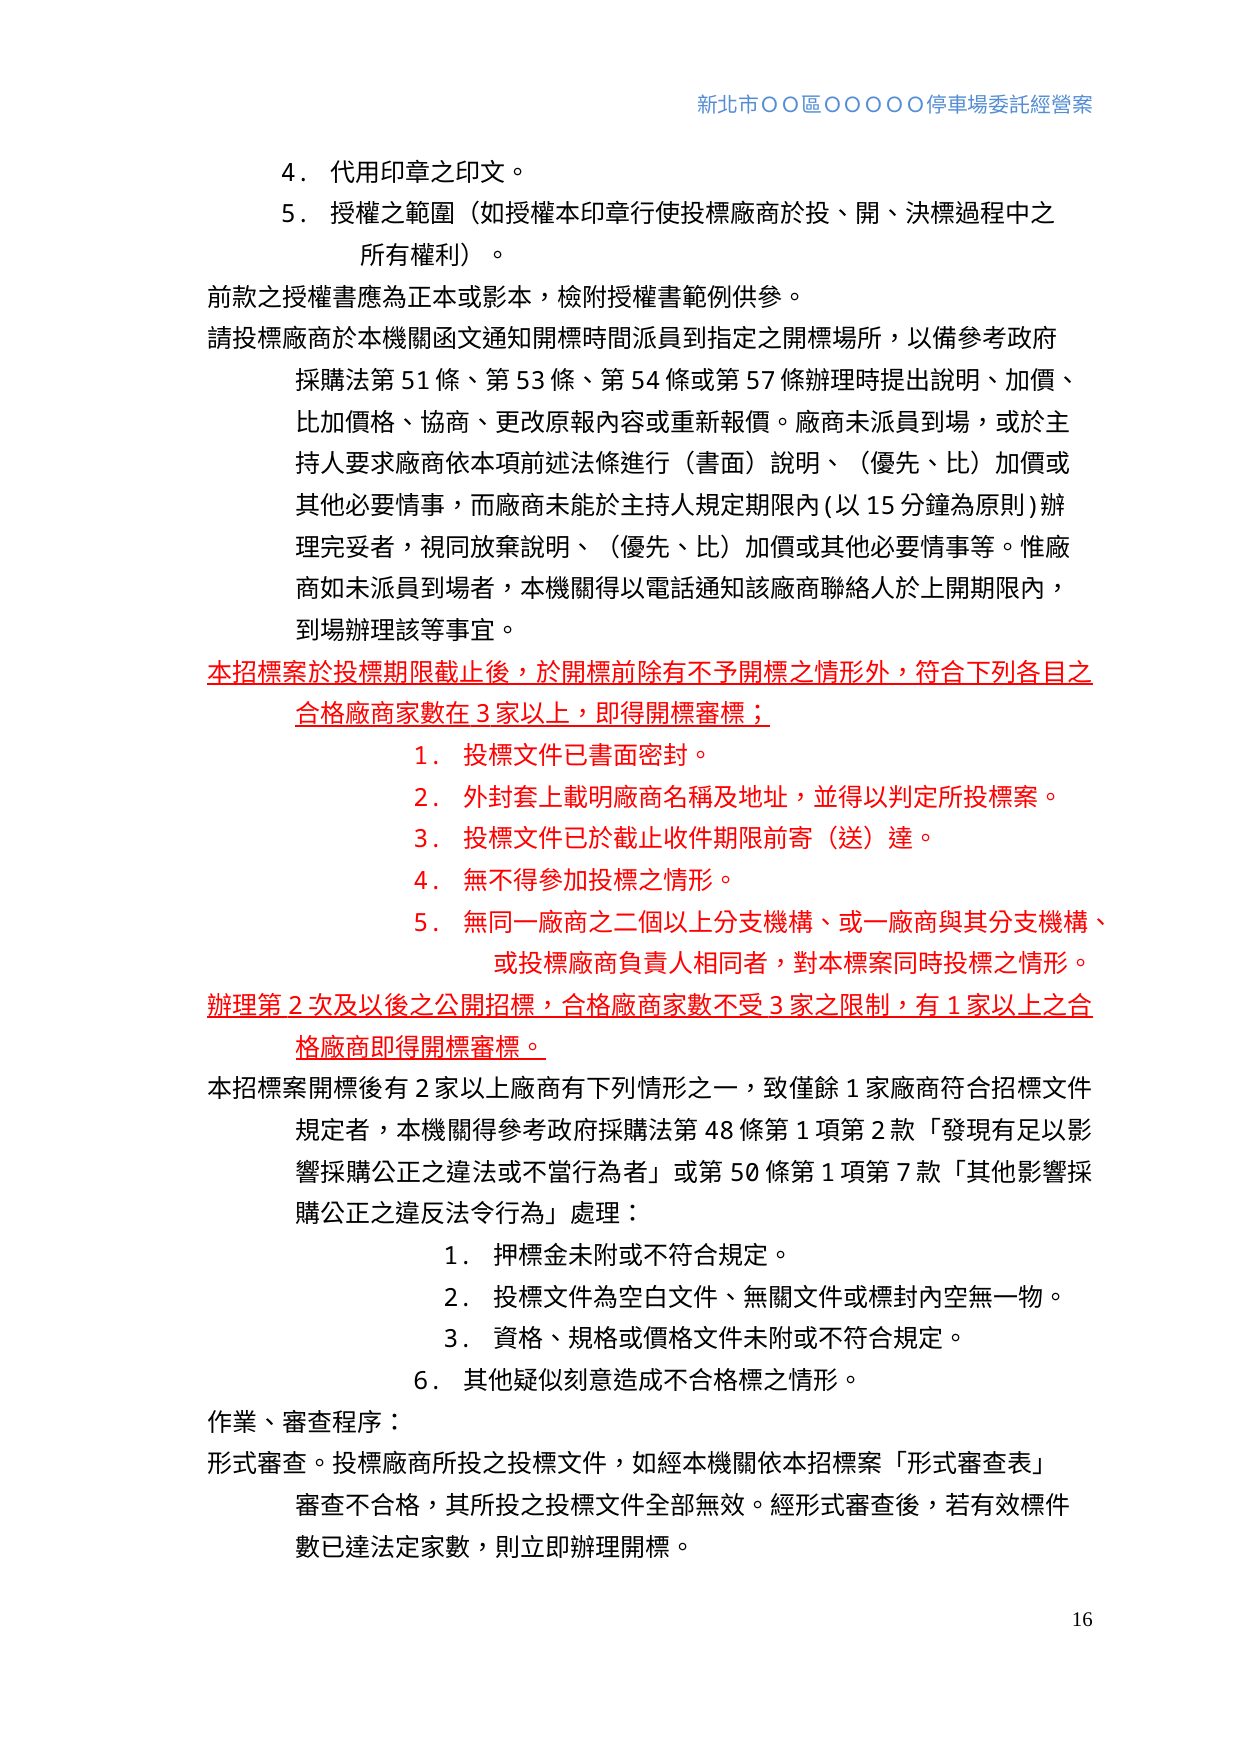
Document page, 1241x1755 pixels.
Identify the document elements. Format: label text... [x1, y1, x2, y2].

subtitle 請投標廠商於本機關函文通知開標時間派員到指定之開標場所，以備參考政府採購法第51條、第53條、第54條或第57條辦理時提出說明、加價、比加價格、協商、更改原報內容或重新報價。廠商未派員到場，或於主持人要求廠商依本項前述法條進行（書面）說明、（優先、比）加價或其他必要情事，而廠商未能於主持人規定期限內(以15分鐘為原則)辦理完妥者，視同放棄說明、（優先、比）加價或其他必要情事等。惟廠商如未派員到場者，本機關得以電話通知該廠商聯絡人於上開期限內，到場辦理該等事宜。 [207, 314, 1079, 648]
subtitle 作業、審查程序： [207, 1398, 1079, 1439]
list 資格、規格或價格文件未附或不符合規定。 [443, 1314, 1093, 1356]
list 投標文件已於截止收件期限前寄（送）達。 [413, 814, 1093, 856]
list 其他疑似刻意造成不合格標之情形。 [413, 1356, 1093, 1398]
list 無不得參加投標之情形。 [413, 856, 1093, 898]
list 外封套上載明廠商名稱及地址，並得以判定所投標案。 [413, 773, 1093, 814]
subtitle 形式審查。投標廠商所投之投標文件，如經本機關依本招標案「形式審查表」審查不合格，其所投之投標文件全部無效。經形式審查後，若有效標件數已達法定家數，則立即辦理開標。 [207, 1439, 1079, 1564]
subtitle 前款之授權書應為正本或影本，檢附授權書範例供參。 [207, 273, 1079, 314]
list 投標文件已書面密封。 [413, 731, 1093, 773]
subtitle 辦理第2次及以後之公開招標，合格廠商家數不受3家之限制，有1家以上之合 [207, 981, 1093, 1016]
list 投標文件為空白文件、無關文件或標封內空無一物。 [443, 1273, 1093, 1314]
list 押標金未附或不符合規定。 [443, 1231, 1093, 1273]
subtitle 格廠商即得開標審標。 [207, 1018, 1093, 1064]
list 代用印章之印文。 [281, 148, 1079, 189]
list 授權之範圍（如授權本印章行使投標廠商於投、開、決標過程中之所有權利）。 [281, 189, 1079, 273]
subtitle 合格廠商家數在3家以上，即得開標審標； [207, 685, 1093, 731]
subtitle 本招標案開標後有2家以上廠商有下列情形之一，致僅餘1家廠商符合招標文件規定者，本機關得參考政府採購法第48條第1項第2款「發現有足以影響採購公正之違法或不當行為者」或第50條第1項第7款「其他影響採購公正之違反法令行為」處理： [207, 1064, 1093, 1231]
subtitle 本招標案於投標期限截止後，於開標前除有不予開標之情形外，符合下列各目之 [207, 648, 1093, 683]
list 無同一廠商之二個以上分支機構、或一廠商與其分支機構、或投標廠商負責人相同者，對本標案同時投標之情形。 [413, 898, 1093, 981]
